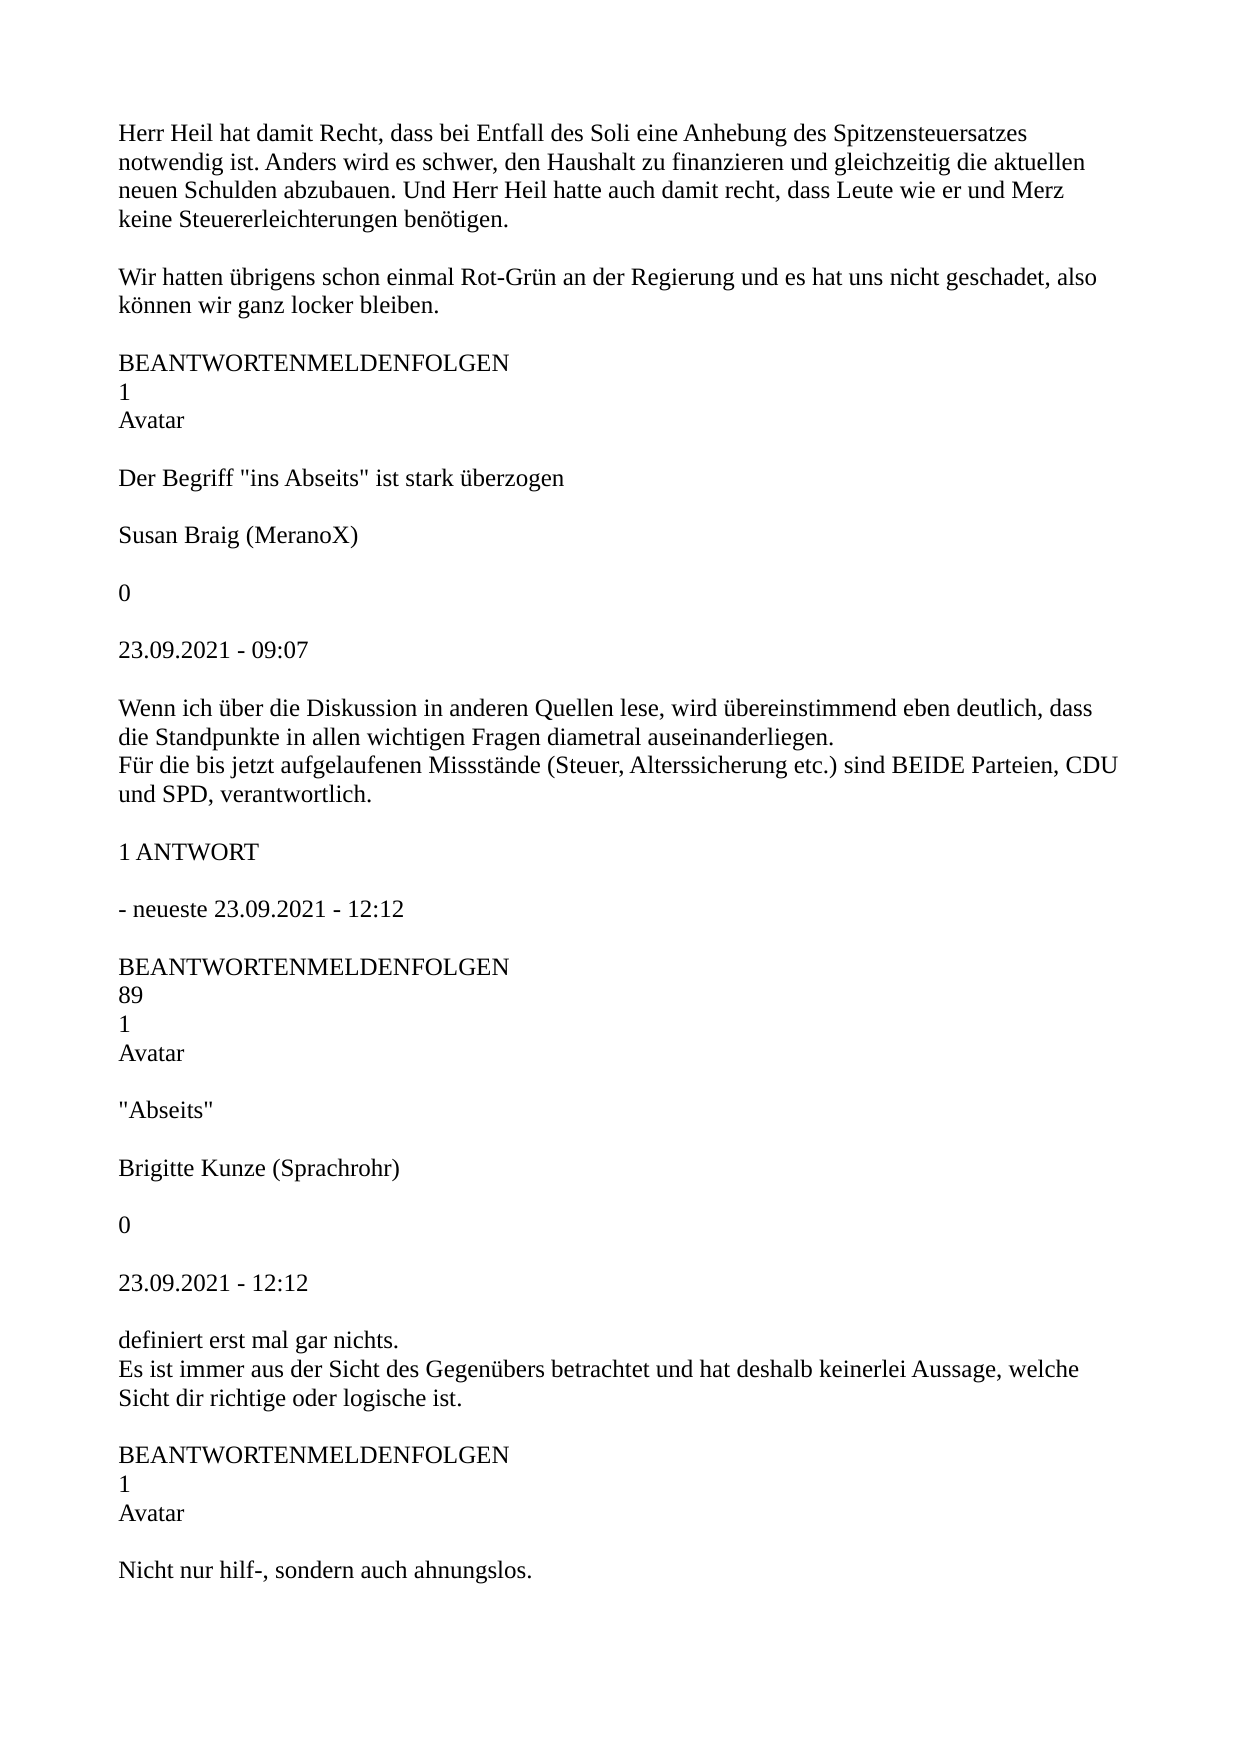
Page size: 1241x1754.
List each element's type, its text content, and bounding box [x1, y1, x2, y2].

text 89 [118, 981, 1122, 1009]
text Nicht nur hilf-, sondern auch ahnungslos. [118, 1556, 1122, 1584]
text 1 [118, 1009, 1122, 1038]
text Avatar [118, 406, 1122, 434]
text "Abseits" [118, 1096, 1122, 1124]
text Herr Heil hat damit Recht, dass bei Entfall des Soli eine Anhebung des Spitzensteuersatzes notwendig ist. Anders wird es schwer, den Haushalt zu finanzieren und gleichzeitig die aktuellen neuen Schulden abzubauen. Und Herr Heil hatte auch damit recht, dass Leute wie er und Merz keine Steuererleichterungen benötigen. [118, 118, 1122, 233]
text definiert erst mal gar nichts. [118, 1326, 1122, 1354]
text Susan Braig (MeranoX) [118, 521, 1122, 549]
text BEANTWORTENMELDENFOLGEN [118, 348, 1122, 377]
text Avatar [118, 1038, 1122, 1067]
text Avatar [118, 1498, 1122, 1527]
text 1 [118, 377, 1122, 406]
text - neueste 23.09.2021 - 12:12 [118, 894, 1122, 923]
text Wenn ich über die Diskussion in anderen Quellen lese, wird übereinstimmend eben deutlich, dass die Standpunkte in allen wichtigen Fragen diametral auseinanderliegen. [118, 693, 1122, 751]
text BEANTWORTENMELDENFOLGEN [118, 1441, 1122, 1469]
text 0 [118, 1211, 1122, 1239]
text 1 [118, 1469, 1122, 1498]
text 23.09.2021 - 09:07 [118, 636, 1122, 664]
text BEANTWORTENMELDENFOLGEN [118, 952, 1122, 981]
text 0 [118, 578, 1122, 607]
text Der Begriff "ins Abseits" ist stark überzogen [118, 463, 1122, 492]
text Brigitte Kunze (Sprachrohr) [118, 1153, 1122, 1182]
text 23.09.2021 - 12:12 [118, 1268, 1122, 1297]
text Wir hatten übrigens schon einmal Rot-Grün an der Regierung und es hat uns nicht geschadet, also können wir ganz locker bleiben. [118, 262, 1122, 319]
text Für die bis jetzt aufgelaufenen Missstände (Steuer, Alterssicherung etc.) sind BEIDE Parteien, CDU und SPD, verantwortlich. [118, 751, 1122, 808]
text Es ist immer aus der Sicht des Gegenübers betrachtet und hat deshalb keinerlei Aussage, welche Sicht dir richtige oder logische ist. [118, 1354, 1122, 1412]
text 1 ANTWORT [118, 837, 1122, 866]
